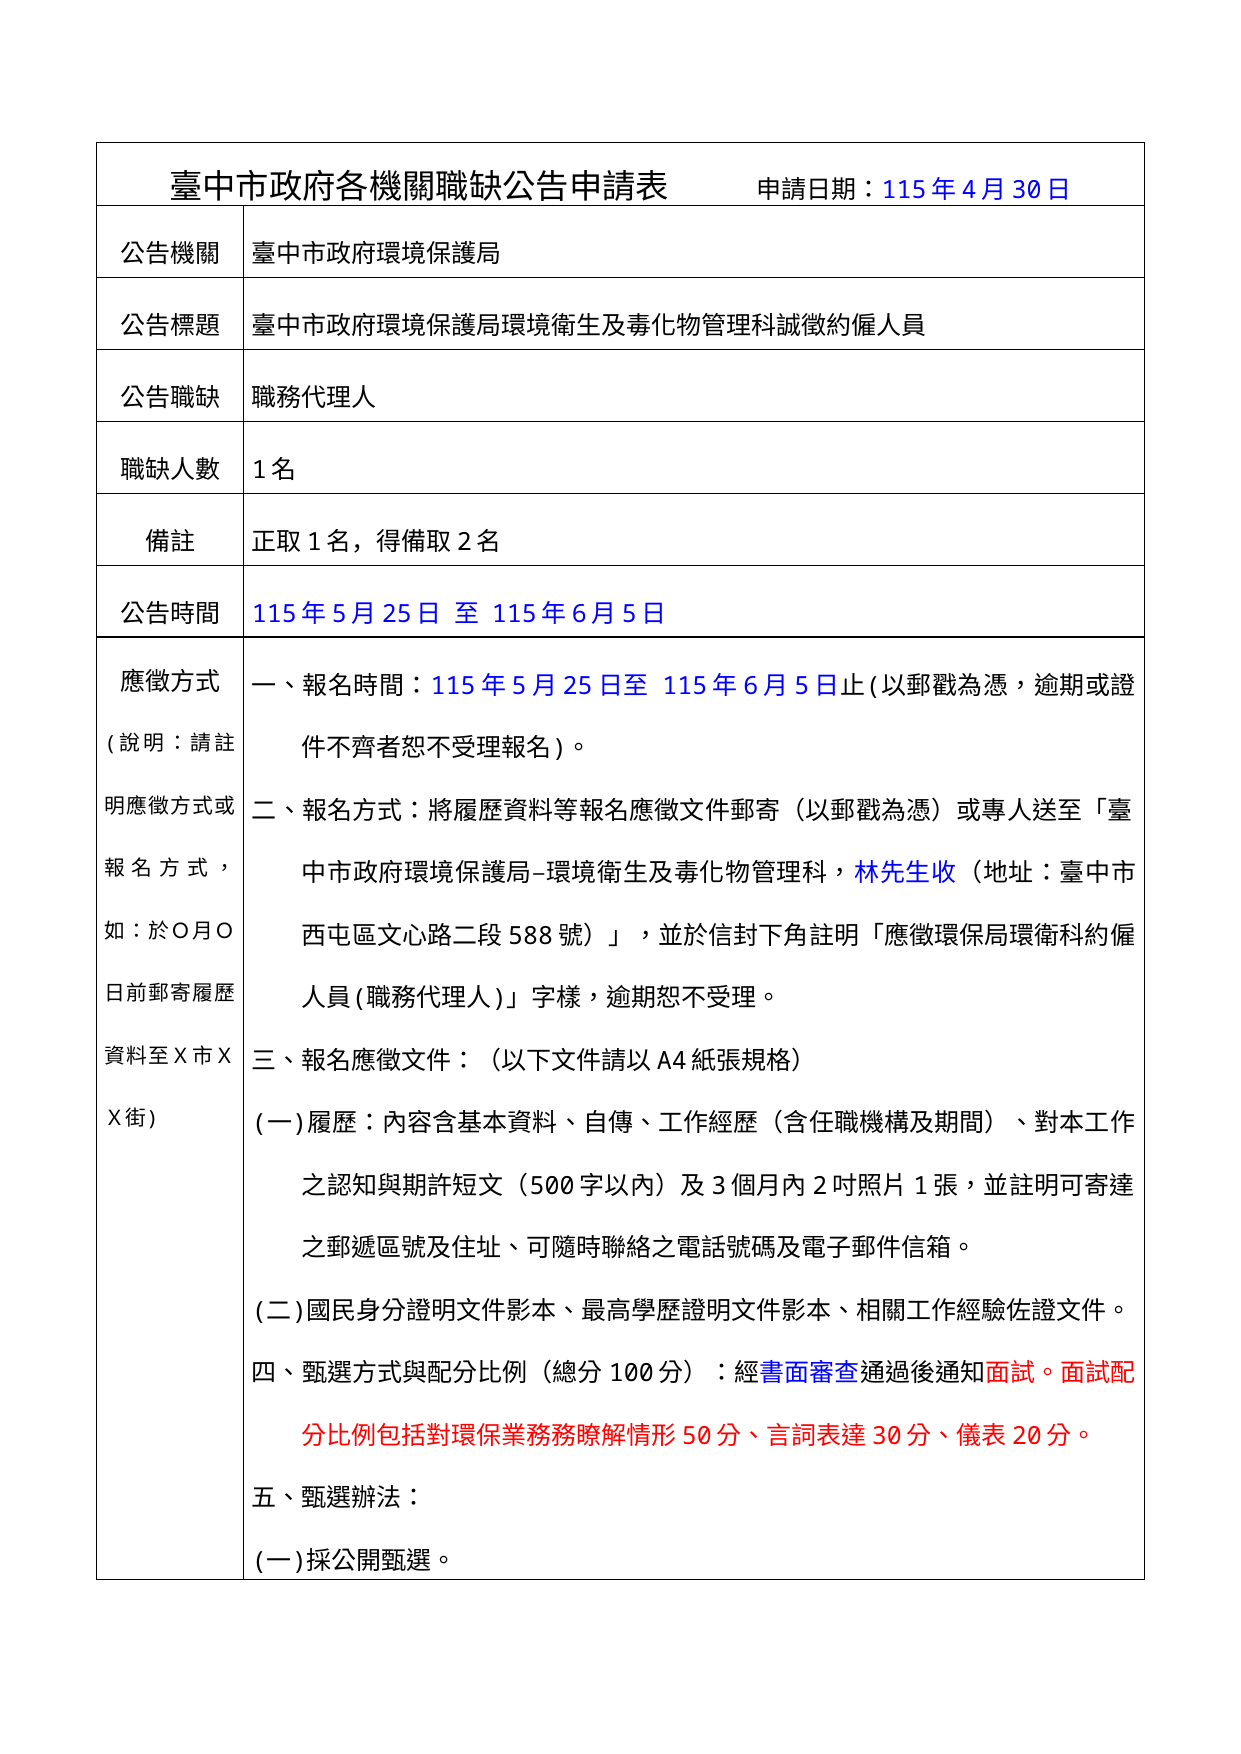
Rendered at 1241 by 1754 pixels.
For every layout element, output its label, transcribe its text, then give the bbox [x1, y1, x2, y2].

table_cell 1名 [244, 422, 1144, 493]
table_cell 公告機關 [97, 206, 243, 277]
table_cell 職缺人數 [97, 422, 243, 493]
table_cell 職務代理人 [244, 350, 1144, 421]
table_cell 臺中市政府環境保護局環境衛生及毒化物管理科誠徵約僱人員 [244, 278, 1144, 349]
table_cell 公告職缺 [97, 350, 243, 421]
table_cell 應徵方式 (說明：請註明應徵方式或報名方式，如：於Ｏ月Ｏ日前郵寄履歷資料至Ｘ市ＸＸ街) [97, 638, 243, 1579]
table_cell 115年5月25日 至 115年6月5日 [244, 566, 1144, 636]
table_cell 公告標題 [97, 278, 243, 349]
table_cell 備註 [97, 494, 243, 564]
table_cell 正取1名，得備取2名 [244, 494, 1144, 564]
table_cell 一、報名時間：115年5月25日至 115年6月5日止(以郵戳為憑，逾期或證件不齊者恕不受理報名)。 二、報名方式：將履歷資料等報名應徵文件郵寄（以郵戳為憑）或專人送至「臺中市政府環境保護局–環境衛生及毒化物管理科，林先生收（地址：臺中市西屯區文心路二段588號）」，並於信封下角註明「應徵環保局環衛科約僱人員(職務代理人)」字樣，逾期恕不受理。 三、報名應徵文件：（以下文件請以A4紙張規格） (一)履歷：內容含基本資料、自傳、工作經歷（含任職機構及期間）、對本工作之認知與期許短文（500字以內）及3個月內2吋照片1張，並註明可寄達之郵遞區號及住址、可隨時聯絡之電話號碼及電子郵件信箱。 (二)國民身分證明文件影本、最高學歷證明文件影本、相關工作經驗佐證文件。 四、甄選方式與配分比例（總分100分）：經書面審查通過後通知面試。面試配分比例包括對環保業務務瞭解情形50分、言詞表達30分、儀表20分。 五、甄選辦法： (一)採公開甄選。 [244, 638, 1144, 1579]
table_cell 臺中市政府環境保護局 [244, 206, 1144, 277]
table_cell 公告時間 [97, 566, 243, 636]
table_header 臺中市政府各機關職缺公告申請表 申請日期：115年4月30日 [97, 143, 1144, 205]
